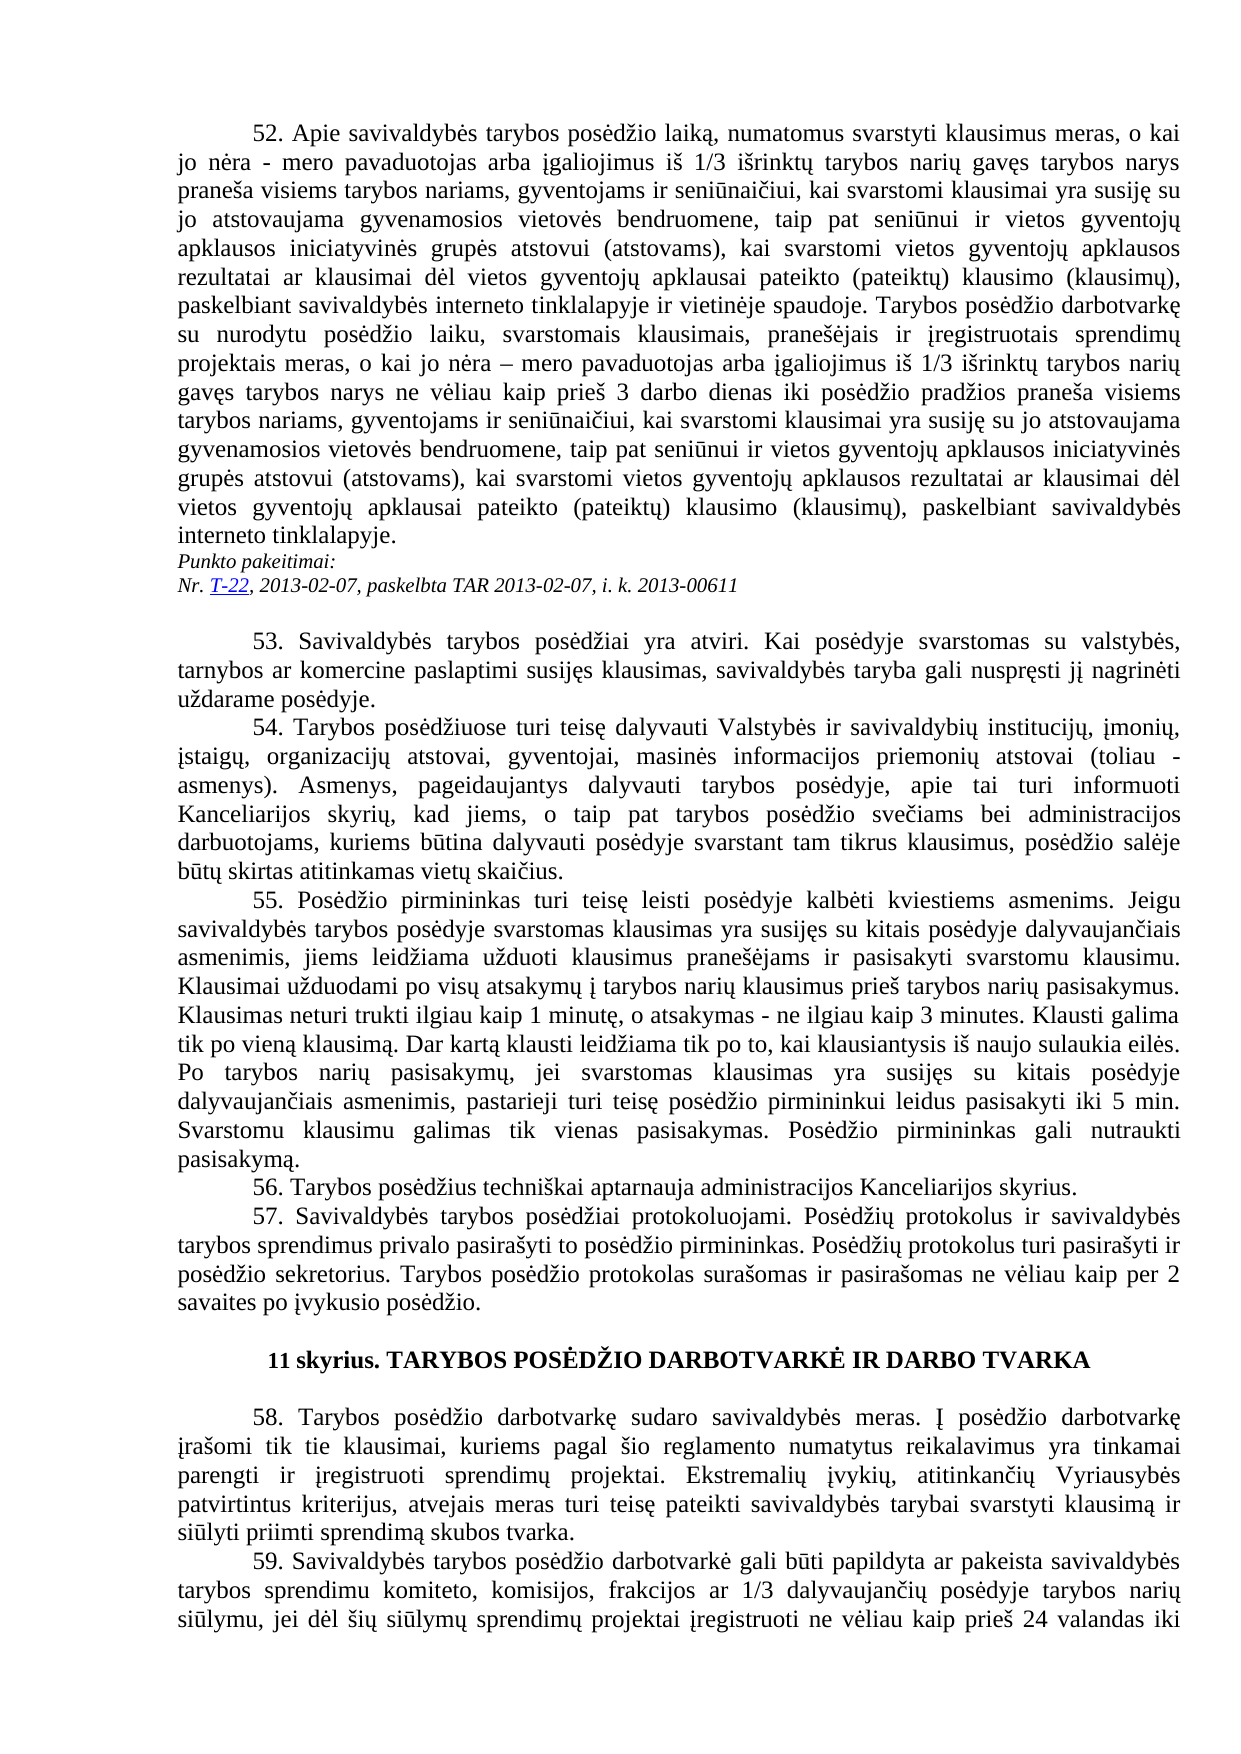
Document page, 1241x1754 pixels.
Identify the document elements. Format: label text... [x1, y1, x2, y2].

text Punkto pakeitimai: [177, 549, 1181, 573]
text 53. Savivaldybės tarybos posėdžiai yra atviri. Kai posėdyje svarstomas su valstybės, tarnybos ar komercine paslaptimi susijęs klausimas, savivaldybės taryba gali nuspręsti jį nagrinėti uždarame posėdyje. [177, 626, 1181, 712]
text Nr. T-22, 2013-02-07, paskelbta TAR 2013-02-07, i. k. 2013-00611 [177, 573, 1181, 597]
text 58. Tarybos posėdžio darbotvarkę sudaro savivaldybės meras. Į posėdžio darbotvarkę įrašomi tik tie klausimai, kuriems pagal šio reglamento numatytus reikalavimus yra tinkamai parengti ir įregistruoti sprendimų projektai. Ekstremalių įvykių, atitinkančių Vyriausybės patvirtintus kriterijus, atvejais meras turi teisę pateikti savivaldybės tarybai svarstyti klausimą ir siūlyti priimti sprendimą skubos tvarka. [177, 1402, 1181, 1546]
text 54. Tarybos posėdžiuose turi teisę dalyvauti Valstybės ir savivaldybių institucijų, įmonių, įstaigų, organizacijų atstovai, gyventojai, masinės informacijos priemonių atstovai (toliau - asmenys). Asmenys, pageidaujantys dalyvauti tarybos posėdyje, apie tai turi informuoti Kanceliarijos skyrių, kad jiems, o taip pat tarybos posėdžio svečiams bei administracijos darbuotojams, kuriems būtina dalyvauti posėdyje svarstant tam tikrus klausimus, posėdžio salėje būtų skirtas atitinkamas vietų skaičius. [177, 712, 1181, 885]
text 59. Savivaldybės tarybos posėdžio darbotvarkė gali būti papildyta ar pakeista savivaldybės tarybos sprendimu komiteto, komisijos, frakcijos ar 1/3 dalyvaujančių posėdyje tarybos narių siūlymu, jei dėl šių siūlymų sprendimų projektai įregistruoti ne vėliau kaip prieš 24 valandas iki [177, 1546, 1181, 1632]
text 52. Apie savivaldybės tarybos posėdžio laiką, numatomus svarstyti klausimus meras, o kai jo nėra - mero pavaduotojas arba įgaliojimus iš 1/3 išrinktų tarybos narių gavęs tarybos narys praneša visiems tarybos nariams, gyventojams ir seniūnaičiui, kai svarstomi klausimai yra susiję su jo atstovaujama gyvenamosios vietovės bendruomene, taip pat seniūnui ir vietos gyventojų apklausos iniciatyvinės grupės atstovui (atstovams), kai svarstomi vietos gyventojų apklausos rezultatai ar klausimai dėl vietos gyventojų apklausai pateikto (pateiktų) klausimo (klausimų), paskelbiant savivaldybės interneto tinklalapyje ir vietinėje spaudoje. Tarybos posėdžio darbotvarkę su nurodytu posėdžio laiku, svarstomais klausimais, pranešėjais ir įregistruotais sprendimų projektais meras, o kai jo nėra – mero pavaduotojas arba įgaliojimus iš 1/3 išrinktų tarybos narių gavęs tarybos narys ne vėliau kaip prieš 3 darbo dienas iki posėdžio pradžios praneša visiems tarybos nariams, gyventojams ir seniūnaičiui, kai svarstomi klausimai yra susiję su jo atstovaujama gyvenamosios vietovės bendruomene, taip pat seniūnui ir vietos gyventojų apklausos iniciatyvinės grupės atstovui (atstovams), kai svarstomi vietos gyventojų apklausos rezultatai ar klausimai dėl vietos gyventojų apklausai pateikto (pateiktų) klausimo (klausimų), paskelbiant savivaldybės interneto tinklalapyje. [177, 118, 1181, 549]
text 55. Posėdžio pirmininkas turi teisę leisti posėdyje kalbėti kviestiems asmenims. Jeigu savivaldybės tarybos posėdyje svarstomas klausimas yra susijęs su kitais posėdyje dalyvaujančiais asmenimis, jiems leidžiama užduoti klausimus pranešėjams ir pasisakyti svarstomu klausimu. Klausimai užduodami po visų atsakymų į tarybos narių klausimus prieš tarybos narių pasisakymus. Klausimas neturi trukti ilgiau kaip 1 minutę, o atsakymas - ne ilgiau kaip 3 minutes. Klausti galima tik po vieną klausimą. Dar kartą klausti leidžiama tik po to, kai klausiantysis iš naujo sulaukia eilės. Po tarybos narių pasisakymų, jei svarstomas klausimas yra susijęs su kitais posėdyje dalyvaujančiais asmenimis, pastarieji turi teisę posėdžio pirmininkui leidus pasisakyti iki 5 min. Svarstomu klausimu galimas tik vienas pasisakymas. Posėdžio pirmininkas gali nutraukti pasisakymą. [177, 885, 1181, 1172]
text 56. Tarybos posėdžius techniškai aptarnauja administracijos Kanceliarijos skyrius. [177, 1172, 1181, 1201]
text 57. Savivaldybės tarybos posėdžiai protokoluojami. Posėdžių protokolus ir savivaldybės tarybos sprendimus privalo pasirašyti to posėdžio pirmininkas. Posėdžių protokolus turi pasirašyti ir posėdžio sekretorius. Tarybos posėdžio protokolas surašomas ir pasirašomas ne vėliau kaip per 2 savaites po įvykusio posėdžio. [177, 1201, 1181, 1316]
text 11 skyrius. TARYBOS POSĖDŽIO DARBOTVARKĖ IR DARBO TVARKA [177, 1345, 1181, 1374]
